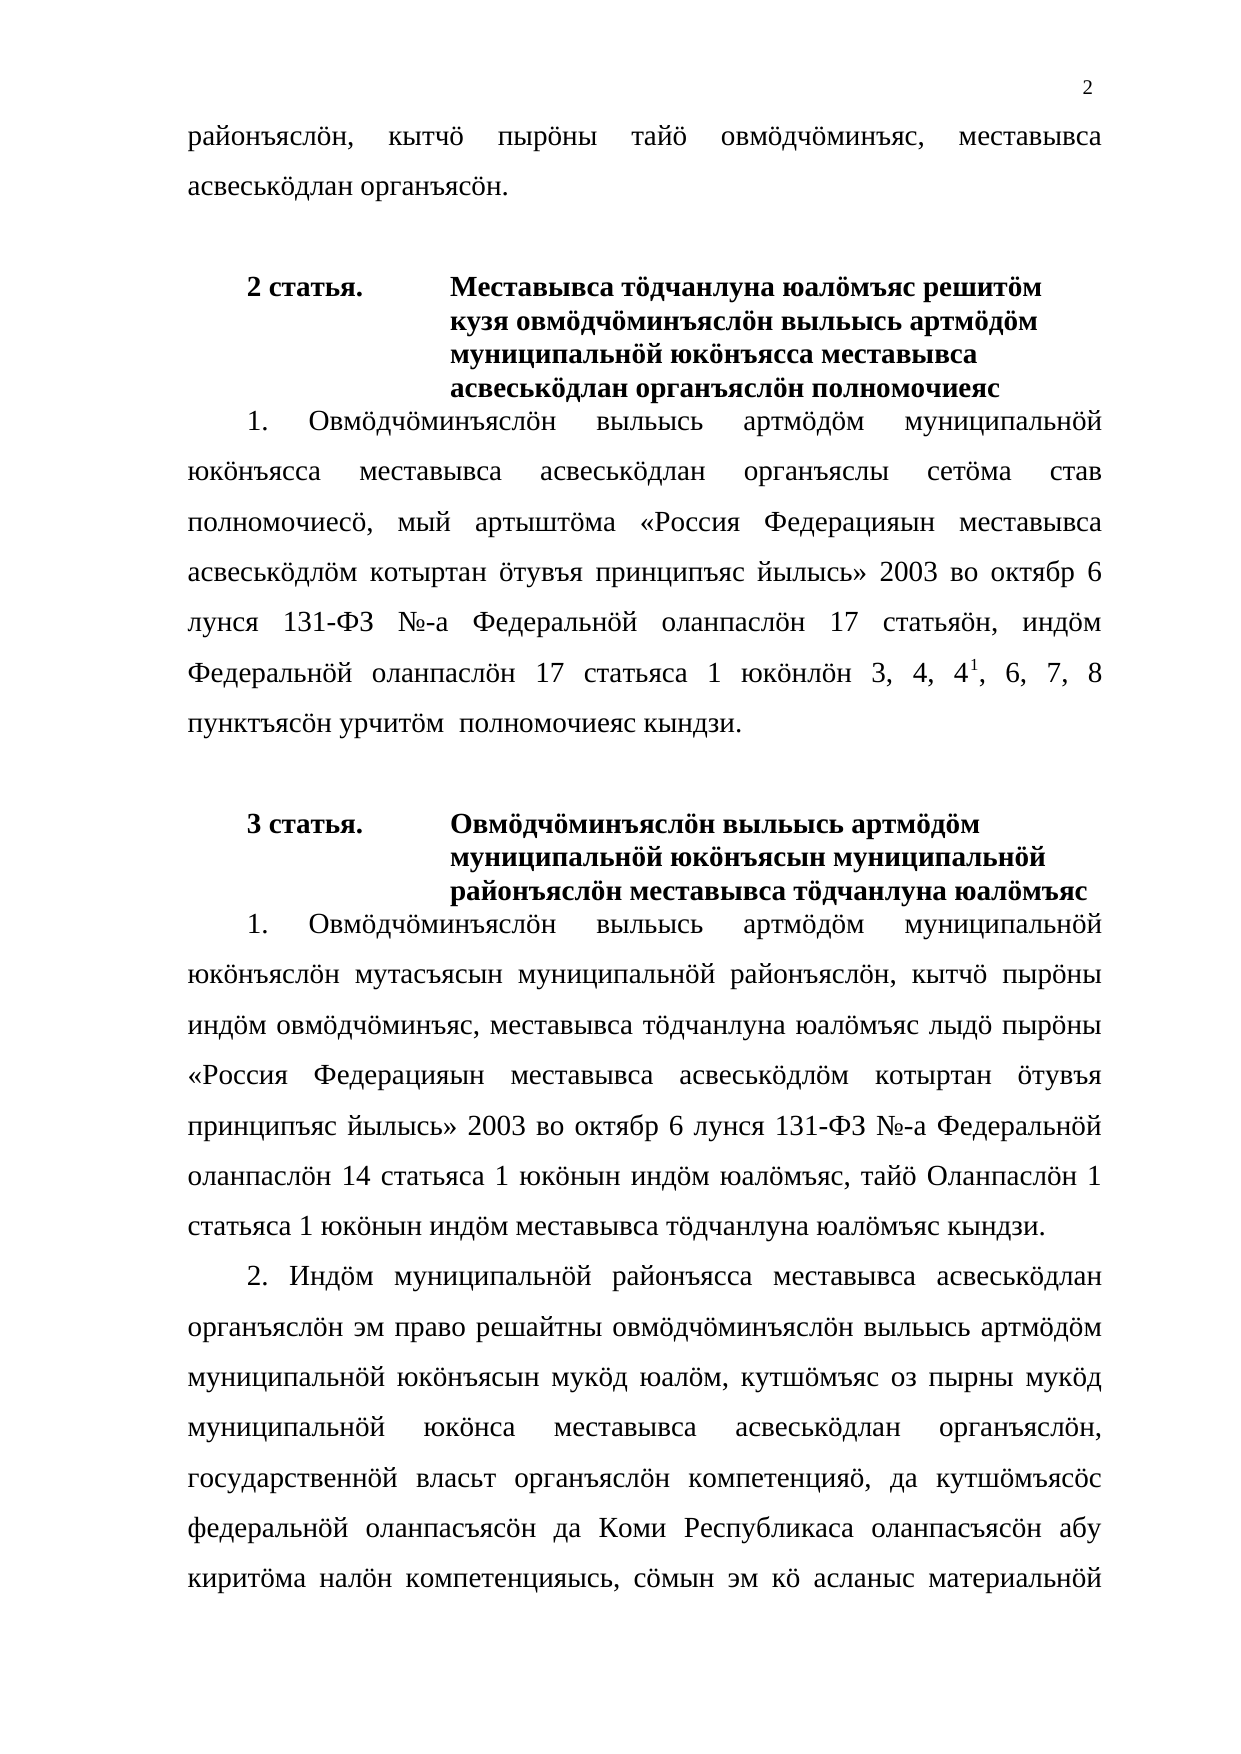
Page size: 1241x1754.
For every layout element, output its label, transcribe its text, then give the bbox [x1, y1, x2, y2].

text районъяслöн, кытчö пырöны тайö овмöдчöминъяс, меставывса асвеськöдлан органъясöн. [187, 118, 1103, 202]
text 2. Индöм муниципальнöй районъясса меставывса асвеськöдлан органъяслöн эм право решайтны овмöдчöминъяслöн выльысь артмöдöм муниципальнöй юкöнъясын мукöд юалöм, кутшöмъяс оз пырны мукöд муниципальнöй юкöнса меставывса асвеськöдлан органъяслöн, государственнöй власьт органъяслöн компетенцияö, да кутшöмъясöс федеральнöй оланпасъясöн да Коми Республикаса оланпасъясöн абу киритöма налöн компетенцияысь, сöмын эм кö асланыс материальнöй [187, 1258, 1103, 1594]
text 1. Овмöдчöминъяслöн выльысь артмöдöм муниципальнöй юкöнъяслöн мутасъясын муниципальнöй районъяслöн, кытчö пырöны индöм овмöдчöминъяс, меставывса тöдчанлуна юалöмъяс лыдö пырöны «Россия Федерацияын меставывса асвеськöдлöм котыртан öтувъя принципъяс йылысь» 2003 во октябр 6 лунся 131-ФЗ №-а Федеральнöй оланпаслöн 14 статьяса 1 юкöнын индöм юалöмъяс, тайö Оланпаслöн 1 статьяса 1 юкöнын индöм меставывса тöдчанлуна юалöмъяс кындзи. [187, 906, 1103, 1242]
text 1. Овмöдчöминъяслöн выльысь артмöдöм муниципальнöй юкöнъясса меставывса асвеськöдлан органъяслы сетöма став полномочиесö, мый артыштöма «Россия Федерацияын меставывса асвеськöдлöм котыртан öтувъя принципъяс йылысь» 2003 во октябр 6 лунся 131-ФЗ №-а Федеральнöй оланпаслöн 17 статьяöн, индöм Федеральнöй оланпаслöн 17 статьяса 1 юкöнлöн 3, 4, 41, 6, 7, 8 пунктъясöн урчитöм полномочиеяс кындзи. [187, 403, 1103, 739]
table_header 2 статья. [176, 269, 438, 403]
table_header Овмöдчöминъяслöн выльысь артмöдöм муниципальнöй юкöнъясын муниципальнöй районъяслöн меставывса тöдчанлуна юалöмъяс [439, 806, 1104, 906]
table_header 3 статья. [176, 806, 438, 906]
table_header Меставывса тöдчанлуна юалöмъяс решитöм кузя овмöдчöминъяслöн выльысь артмöдöм муниципальнöй юкöнъясса меставывса асвеськöдлан органъяслöн полномочиеяс [439, 269, 1104, 403]
